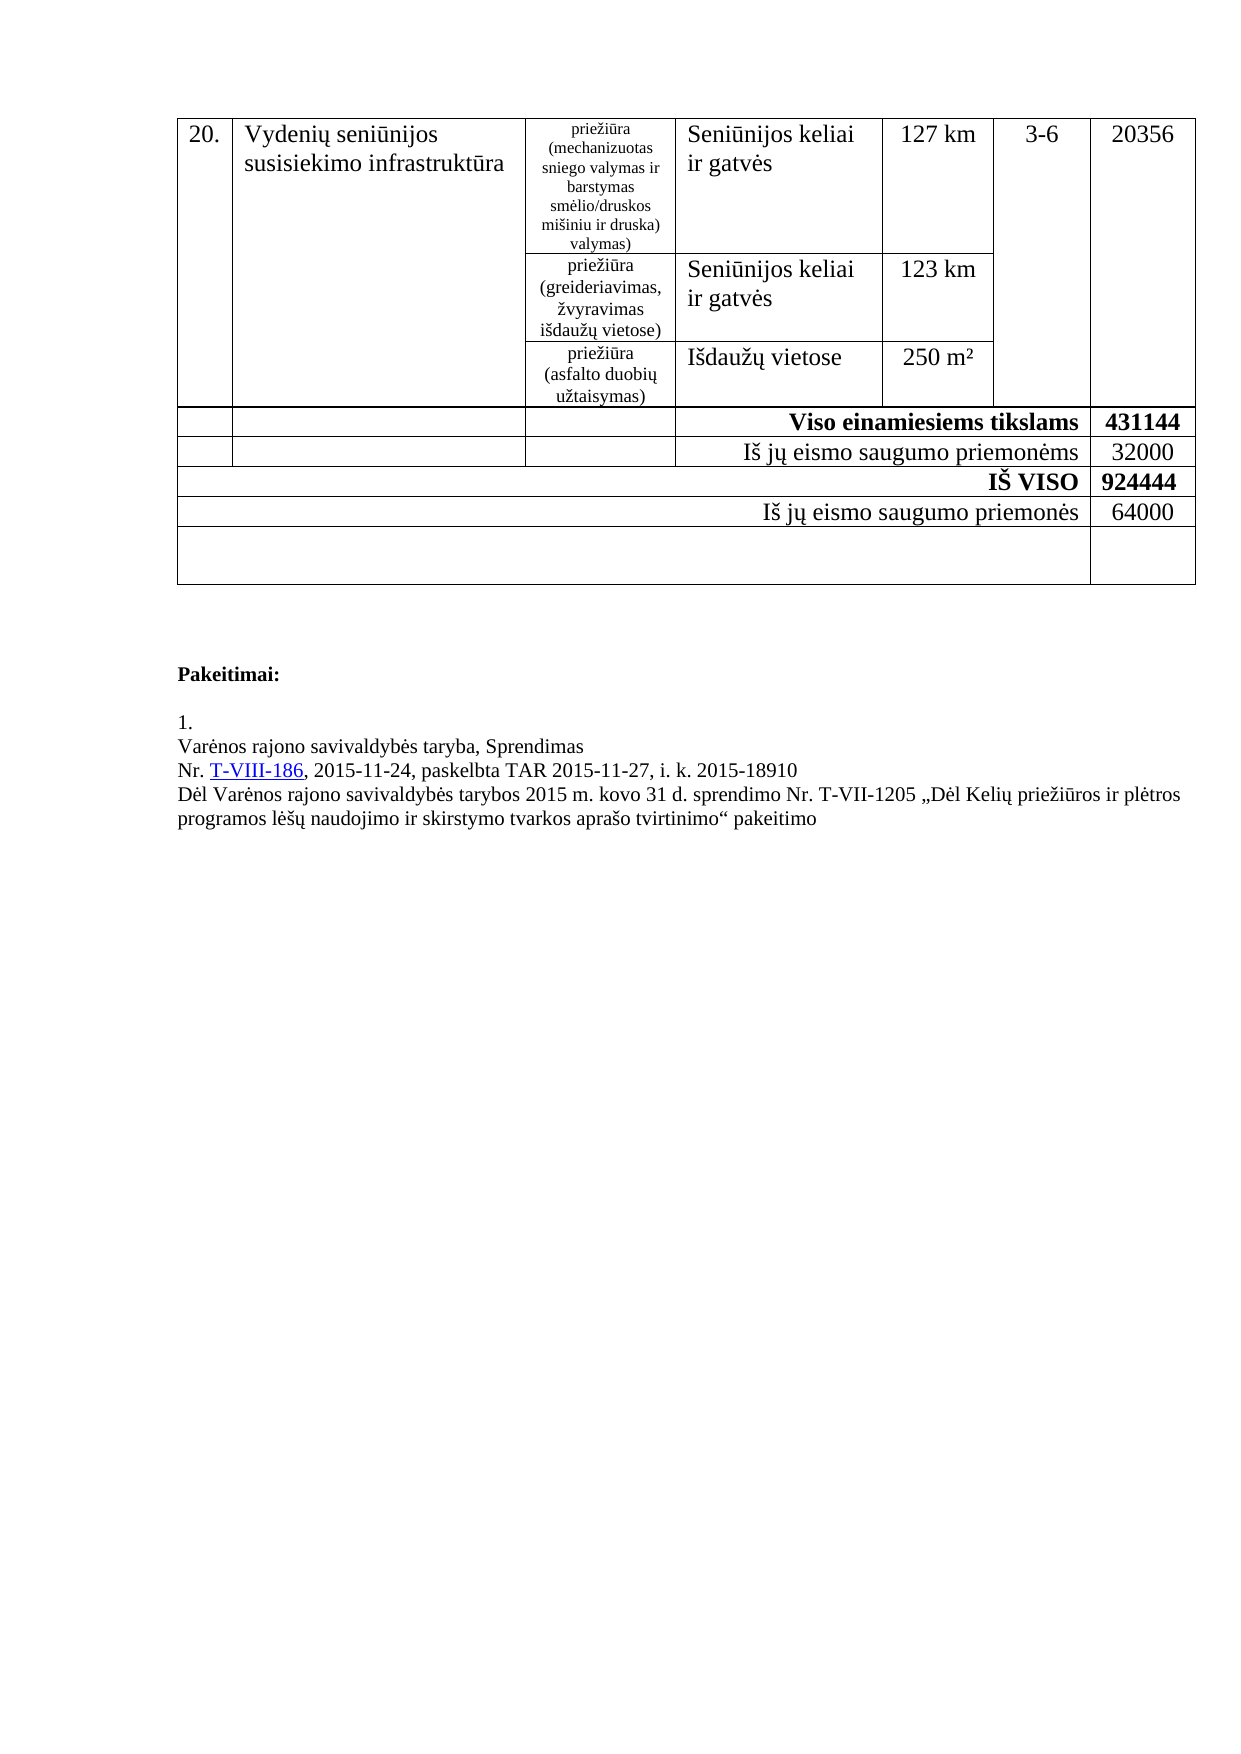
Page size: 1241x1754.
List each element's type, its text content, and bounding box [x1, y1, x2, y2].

table_cell [178, 437, 232, 466]
table_cell 123 km [883, 254, 993, 341]
table_cell [233, 437, 525, 466]
table_cell priežiūra (mechanizuotas sniego valymas ir barstymas smėlio/druskos mišiniu ir druska) valymas) [526, 119, 675, 253]
table_cell [233, 408, 525, 436]
table_cell priežiūra (greideriavimas,žvyravimas išdaužų vietose) [526, 254, 675, 341]
text Nr. T-VIII-186, 2015-11-24, paskelbta TAR 2015-11-27, i. k. 2015-18910 [177, 758, 1181, 782]
table_cell [178, 408, 232, 436]
table_cell Seniūnijos keliai ir gatvės [676, 254, 882, 341]
table_cell 20356 [1091, 119, 1195, 406]
table_cell 250 m² [883, 342, 993, 406]
table_cell 20. [178, 119, 232, 406]
table_cell [178, 527, 1090, 584]
table_cell Iš jų eismo saugumo priemonėms [676, 437, 1090, 466]
table_cell Seniūnijos keliai ir gatvės [676, 119, 882, 253]
table_cell [1091, 527, 1195, 584]
table_cell 924444 [1091, 467, 1195, 496]
table_cell Viso einamiesiems tikslams [676, 408, 1090, 436]
table_cell 431144 [1091, 408, 1195, 436]
text Pakeitimai: [177, 662, 1181, 686]
table_cell [526, 408, 675, 436]
table_cell 32000 [1091, 437, 1195, 466]
text 1. [177, 710, 1181, 734]
text Varėnos rajono savivaldybės taryba, Sprendimas [177, 734, 1181, 758]
table_cell Iš jų eismo saugumo priemonės [178, 497, 1090, 526]
table_cell IŠ VISO [178, 467, 1090, 496]
table_cell Vydenių seniūnijos susisiekimo infrastruktūra [233, 119, 525, 406]
table_cell 64000 [1091, 497, 1195, 526]
table_cell [526, 437, 675, 466]
table_cell priežiūra (asfalto duobių užtaisymas) [526, 342, 675, 406]
table_cell 3-6 [994, 119, 1090, 406]
table_cell Išdaužų vietose [676, 342, 882, 406]
text Dėl Varėnos rajono savivaldybės tarybos 2015 m. kovo 31 d. sprendimo Nr. T-VII-1205 „Dėl Kelių priežiūros ir plėtros programos lėšų naudojimo ir skirstymo tvarkos aprašo tvirtinimo“ pakeitimo [177, 782, 1181, 830]
table_cell 127 km [883, 119, 993, 253]
